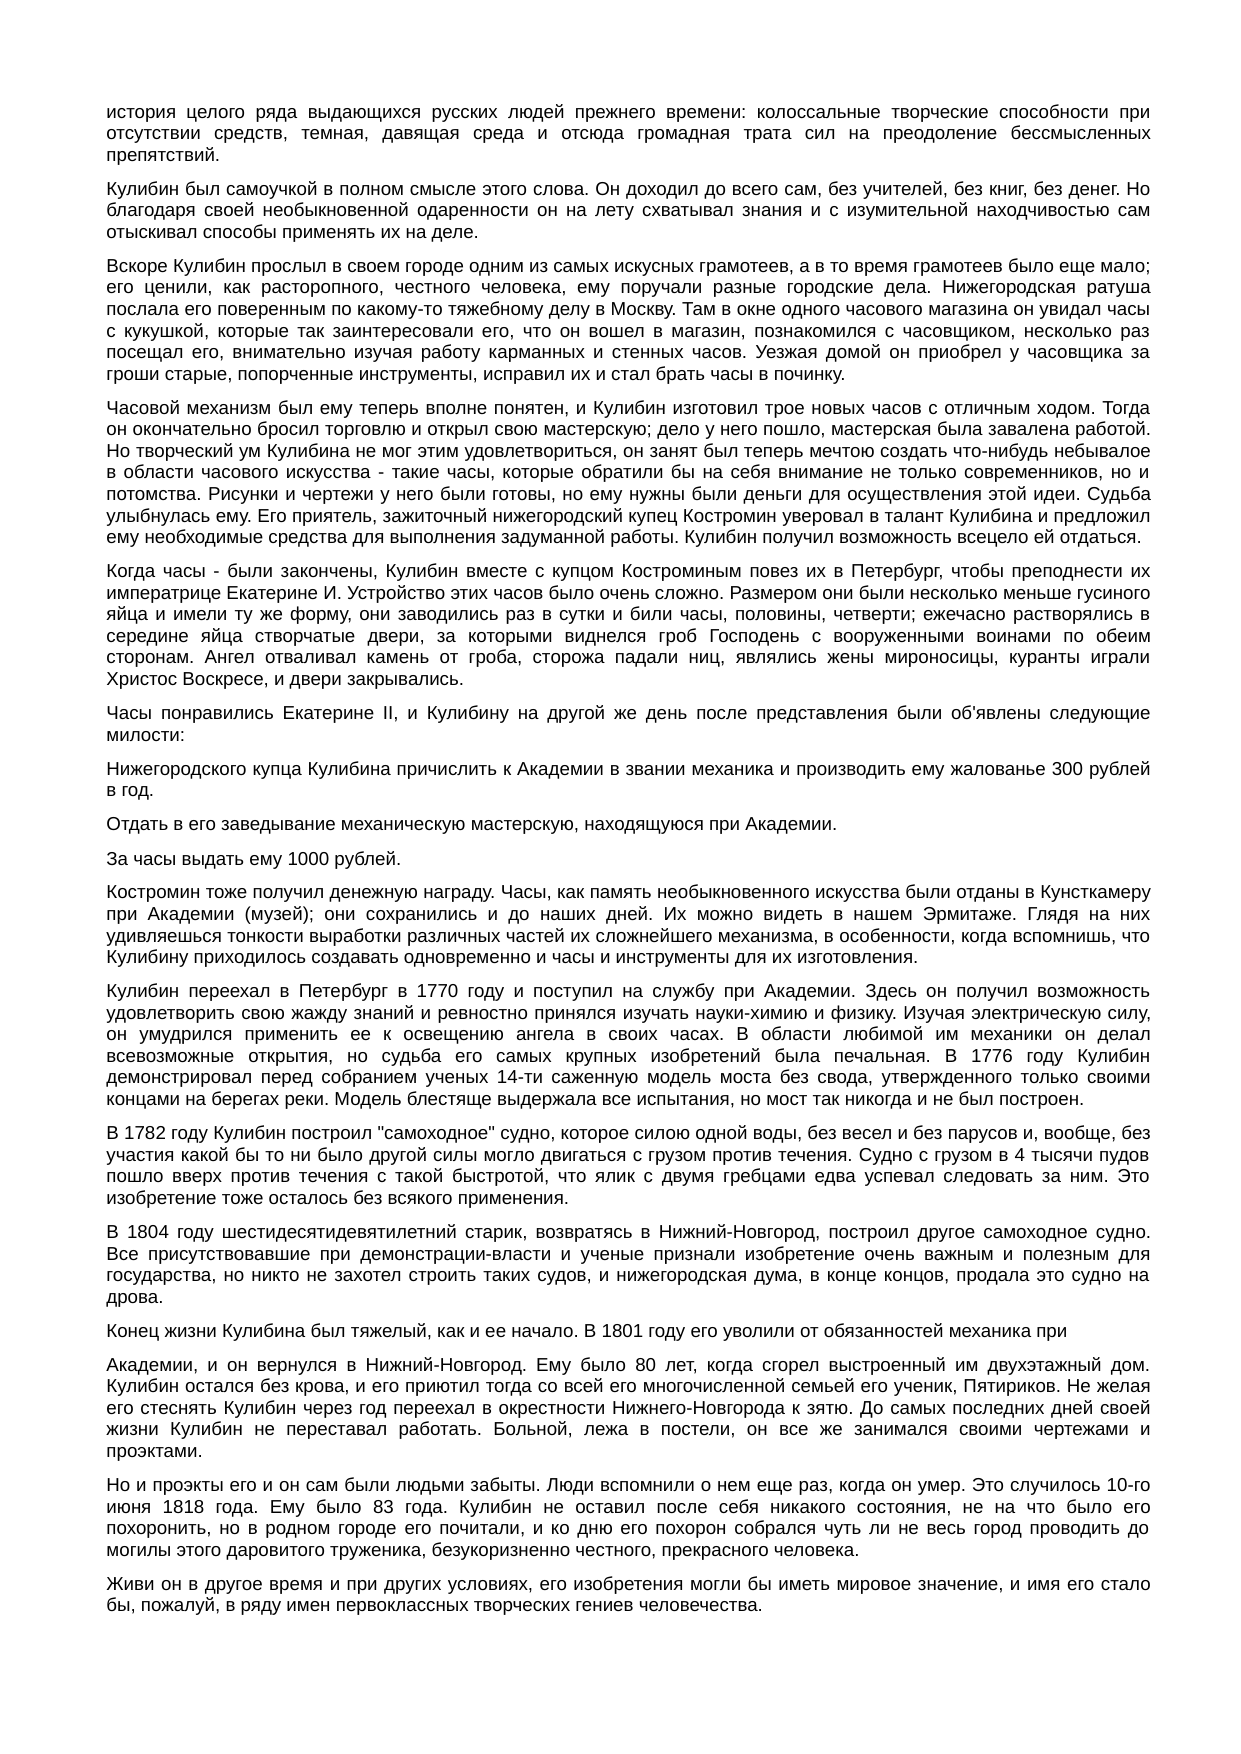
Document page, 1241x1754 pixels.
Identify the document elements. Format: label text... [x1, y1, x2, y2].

text Но и проэкты его и он сам были людьми забыты. Люди вспомнили о нем еще раз, когда он умер. Это случилось 10-го июня 1818 года. Ему было 83 года. Кулибин не оставил после себя никакого состояния, не на что было его похоронить, но в родном городе его почитали, и ко дню его похорон собрался чуть ли не весь город проводить до могилы этого даровитого труженика, безукоризненно честного, прекрасного человека. [106, 1474, 1152, 1560]
text Часовой механизм был ему теперь вполне понятен, и Кулибин изготовил трое новых часов с отличным ходом. Тогда он окончательно бросил торговлю и открыл свою мастерскую; дело у него пошло, мастерская была завалена работой. Но творческий ум Кулибина не мог этим удовлетвориться, он занят был теперь мечтою создать что-нибудь небывалое в области часового искусства - такие часы, которые обратили бы на себя внимание не только современников, но и потомства. Рисунки и чертежи у него были готовы, но ему нужны были деньги для осуществления этой идеи. Судьба улыбнулась ему. Его приятель, зажиточный нижегородский купец Костромин уверовал в талант Кулибина и предложил ему необходимые средства для выполнения задуманной работы. Кулибин получил возможность всецело ей отдаться. [106, 397, 1152, 548]
text Вскоре Кулибин прослыл в своем городе одним из самых искусных грамотеев, а в то время грамотеев было еще мало; его ценили, как расторопного, честного человека, ему поручали разные городские дела. Нижегородская ратуша послала его поверенным по какому-то тяжебному делу в Москву. Там в окне одного часового магазина он увидал часы с кукушкой, которые так заинтересовали его, что он вошел в магазин, познакомился с часовщиком, несколько раз посещал его, внимательно изучая работу карманных и стенных часов. Уезжая домой он приобрел у часовщика за гроши старые, попорченные инструменты, исправил их и стал брать часы в починку. [106, 255, 1152, 384]
text Часы понравились Екатерине II, и Кулибину на другой же день после представления были об'явлены следующие милости: [106, 702, 1152, 745]
text история целого ряда выдающихся русских людей прежнего времени: колоссальные творческие способности при отсутствии средств, темная, давящая среда и отсюда громадная трата сил на преодоление бессмысленных препятствий. [106, 100, 1152, 165]
text В 1782 году Кулибин построил "самоходное" судно, которое силою одной воды, без весел и без парусов и, вообще, без участия какой бы то ни было другой силы могло двигаться с грузом против течения. Судно с грузом в 4 тысячи пудов пошло вверх против течения с такой быстротой, что ялик с двумя гребцами едва успевал следовать за ним. Это изобретение тоже осталось без всякого применения. [106, 1122, 1152, 1208]
text Академии, и он вернулся в Нижний-Новгород. Ему было 80 лет, когда сгорел выстроенный им двухэтажный дом. Кулибин остался без крова, и его приютил тогда со всей его многочисленной семьей его ученик, Пятириков. Не желая его стеснять Кулибин через год переехал в окрестности Нижнего-Новгорода к зятю. До самых последних дней своей жизни Кулибин не переставал работать. Больной, лежа в постели, он все же занимался своими чертежами и проэктами. [106, 1353, 1152, 1461]
text Конец жизни Кулибина был тяжелый, как и ее начало. В 1801 году его уволили от обязанностей механика при [106, 1319, 1152, 1341]
text Костромин тоже получил денежную награду. Часы, как память необыкновенного искусства были отданы в Кунсткамеру при Академии (музей); они сохранились и до наших дней. Их можно видеть в нашем Эрмитаже. Глядя на них удивляешься тонкости выработки различных частей их сложнейшего механизма, в особенности, когда вспомнишь, что Кулибину приходилось создавать одновременно и часы и инструменты для их изготовления. [106, 881, 1152, 968]
text Отдать в его заведывание механическую мастерскую, находящуюся при Академии. [106, 813, 1152, 835]
text Живи он в другое время и при других условиях, его изобретения могли бы иметь мировое значение, и имя его стало бы, пожалуй, в ряду имен первоклассных творческих гениев человечества. [106, 1573, 1152, 1616]
text Кулибин был самоучкой в полном смысле этого слова. Он доходил до всего сам, без учителей, без книг, без денег. Но благодаря своей необыкновенной одаренности он на лету схватывал знания и с изумительной находчивостью сам отыскивал способы применять их на деле. [106, 178, 1152, 242]
text Нижегородского купца Кулибина причислить к Академии в звании механика и производить ему жалованье 300 рублей в год. [106, 758, 1152, 801]
text За часы выдать ему 1000 рублей. [106, 847, 1152, 869]
text В 1804 году шестидесятидевятилетний старик, возвратясь в Нижний-Новгород, построил другое самоходное судно. Все присутствовавшие при демонстрации-власти и ученые признали изобретение очень важным и полезным для государства, но никто не захотел строить таких судов, и нижегородская дума, в конце концов, продала это судно на дрова. [106, 1221, 1152, 1307]
text Кулибин переехал в Петербург в 1770 году и поступил на службу при Академии. Здесь он получил возможность удовлетворить свою жажду знаний и ревностно принялся изучать науки-химию и физику. Изучая электрическую силу, он умудрился применить ее к освещению ангела в своих часах. В области любимой им механики он делал всевозможные открытия, но судьба его самых крупных изобретений была печальная. В 1776 году Кулибин демонстрировал перед собранием ученых 14-ти саженную модель моста без свода, утвержденного только своими концами на берегах реки. Модель блестяще выдержала все испытания, но мост так никогда и не был построен. [106, 980, 1152, 1109]
text Когда часы - были закончены, Кулибин вместе с купцом Костроминым повез их в Петербург, чтобы преподнести их императрице Екатерине И. Устройство этих часов было очень сложно. Размером они были несколько меньше гусиного яйца и имели ту же форму, они заводились раз в сутки и били часы, половины, четверти; ежечасно растворялись в середине яйца створчатые двери, за которыми виднелся гроб Господень с вооруженными воинами по обеим сторонам. Ангел отваливал камень от гроба, сторожа падали ниц, являлись жены мироносицы, куранты играли Христос Воскресе, и двери закрывались. [106, 560, 1152, 689]
